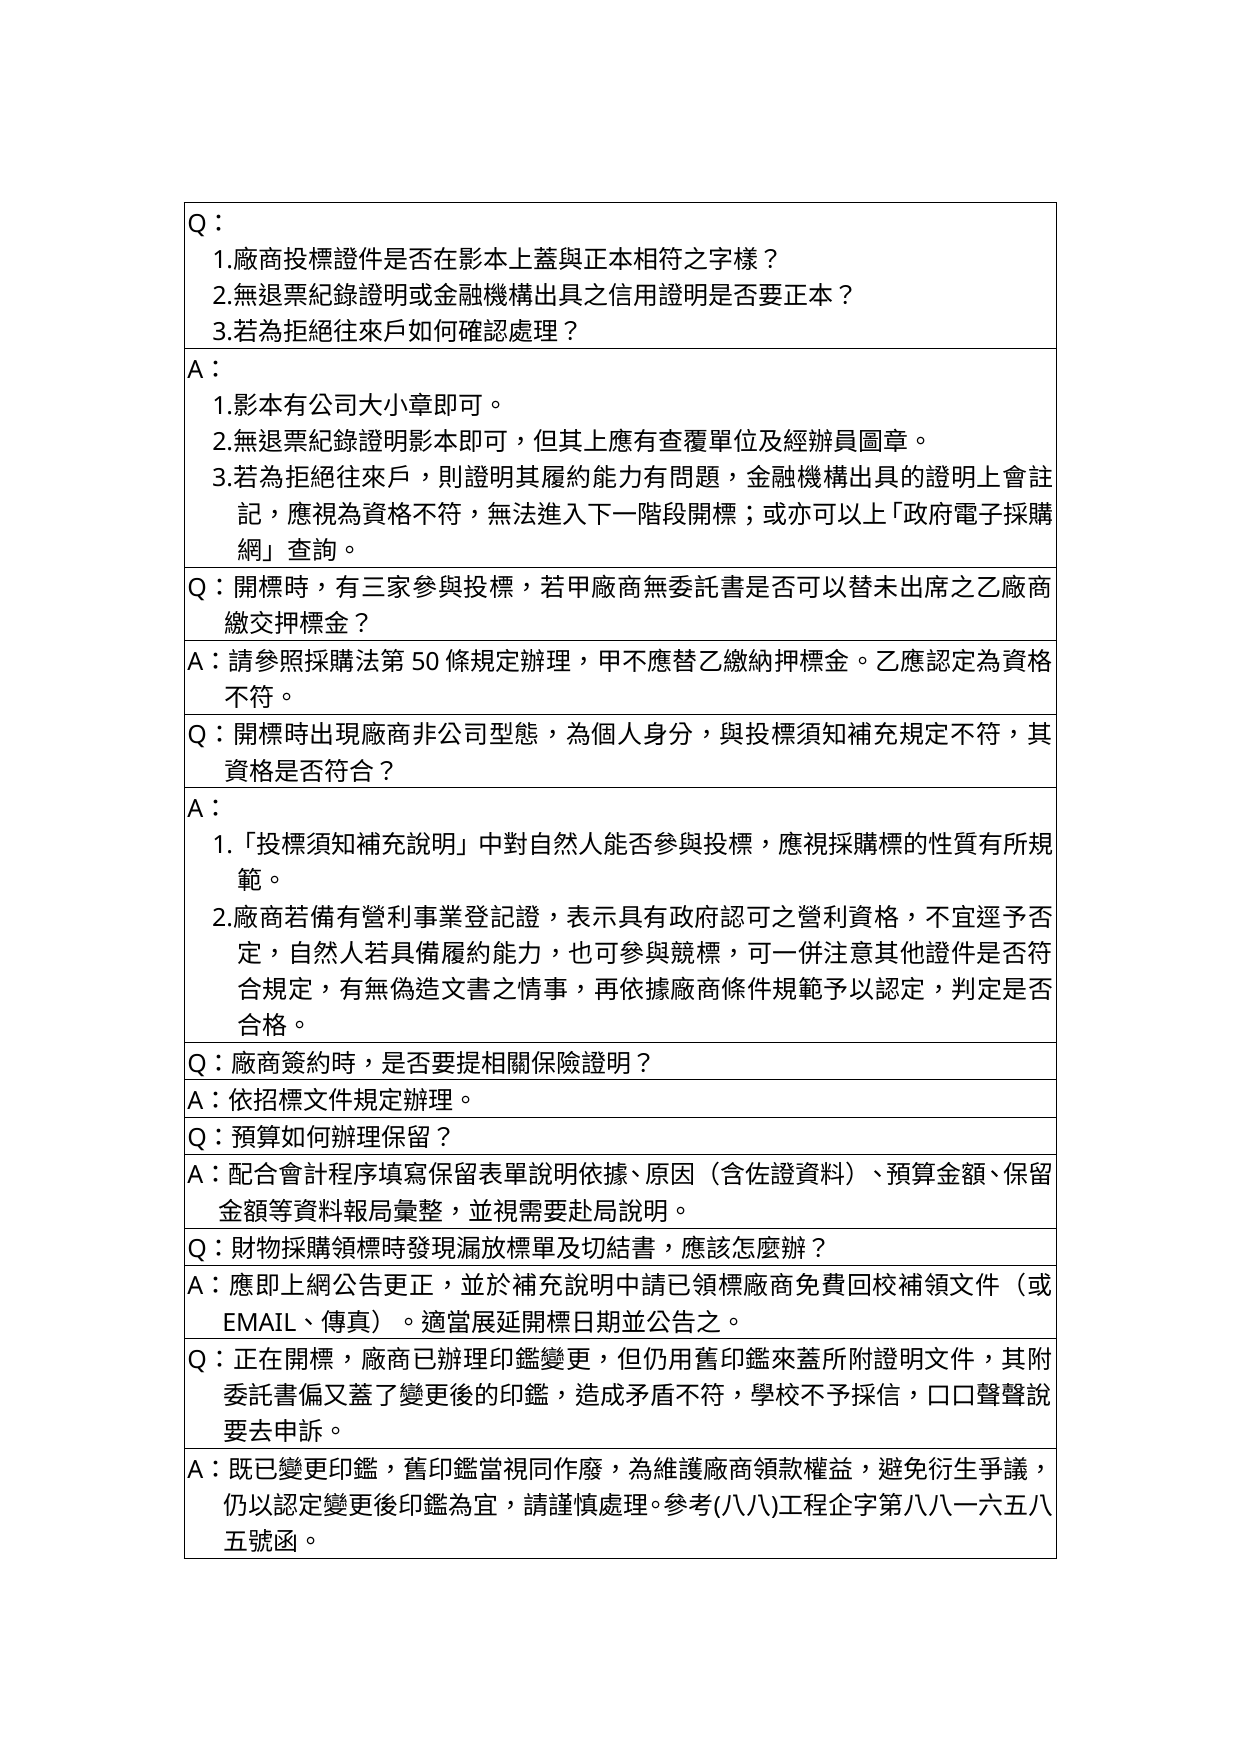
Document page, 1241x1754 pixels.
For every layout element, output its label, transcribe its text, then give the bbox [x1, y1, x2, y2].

table_cell Q：正在開標，廠商已辦理印鑑變更，但仍用舊印鑑來蓋所附證明文件，其附委託書偏又蓋了變更後的印鑑，造成矛盾不符，學校不予採信，口口聲聲說要去申訴。 [185, 1339, 1056, 1448]
table_cell A：應即上網公告更正，並於補充說明中請已領標廠商免費回校補領文件（或EMAIL、傳真）。適當展延開標日期並公告之。 [185, 1266, 1056, 1338]
table_cell A：請參照採購法第50條規定辦理，甲不應替乙繳納押標金。乙應認定為資格不符。 [185, 641, 1056, 714]
table_cell Q：開標時，有三家參與投標，若甲廠商無委託書是否可以替未出席之乙廠商繳交押標金？ [185, 568, 1056, 640]
table_cell Q：開標時出現廠商非公司型態，為個人身分，與投標須知補充規定不符，其資格是否符合？ [185, 715, 1056, 787]
table_cell Q：財物採購領標時發現漏放標單及切結書，應該怎麼辦？ [185, 1229, 1056, 1265]
table_cell Q：廠商簽約時，是否要提相關保險證明？ [185, 1043, 1056, 1079]
table_cell A：配合會計程序填寫保留表單說明依據、原因（含佐證資料）、預算金額、保留金額等資料報局彙整，並視需要赴局說明。 [185, 1155, 1056, 1227]
table_cell A： 1.「投標須知補充說明」中對自然人能否參與投標，應視採購標的性質有所規範。 2.廠商若備有營利事業登記證，表示具有政府認可之營利資格，不宜逕予否定，自然人若具備履約能力，也可參與競標，可一併注意其他證件是否符合規定，有無偽造文書之情事，再依據廠商條件規範予以認定，判定是否合格。 [185, 788, 1056, 1042]
table_cell A：依招標文件規定辦理。 [185, 1080, 1056, 1117]
table_header Q： 1.廠商投標證件是否在影本上蓋與正本相符之字樣？ 2.無退票紀錄證明或金融機構出具之信用證明是否要正本？ 3.若為拒絕往來戶如何確認處理？ [185, 203, 1056, 348]
table_cell A： 1.影本有公司大小章即可。 2.無退票紀錄證明影本即可，但其上應有查覆單位及經辦員圖章。 3.若為拒絕往來戶，則證明其履約能力有問題，金融機構出具的證明上會註記，應視為資格不符，無法進入下一階段開標；或亦可以上「政府電子採購網」查詢。 [185, 349, 1056, 567]
table_cell A：既已變更印鑑，舊印鑑當視同作廢，為維護廠商領款權益，避免衍生爭議，仍以認定變更後印鑑為宜，請謹慎處理。參考(八八)工程企字第八八一六五八五號函。 [185, 1449, 1056, 1558]
table_cell Q：預算如何辦理保留？ [185, 1118, 1056, 1154]
